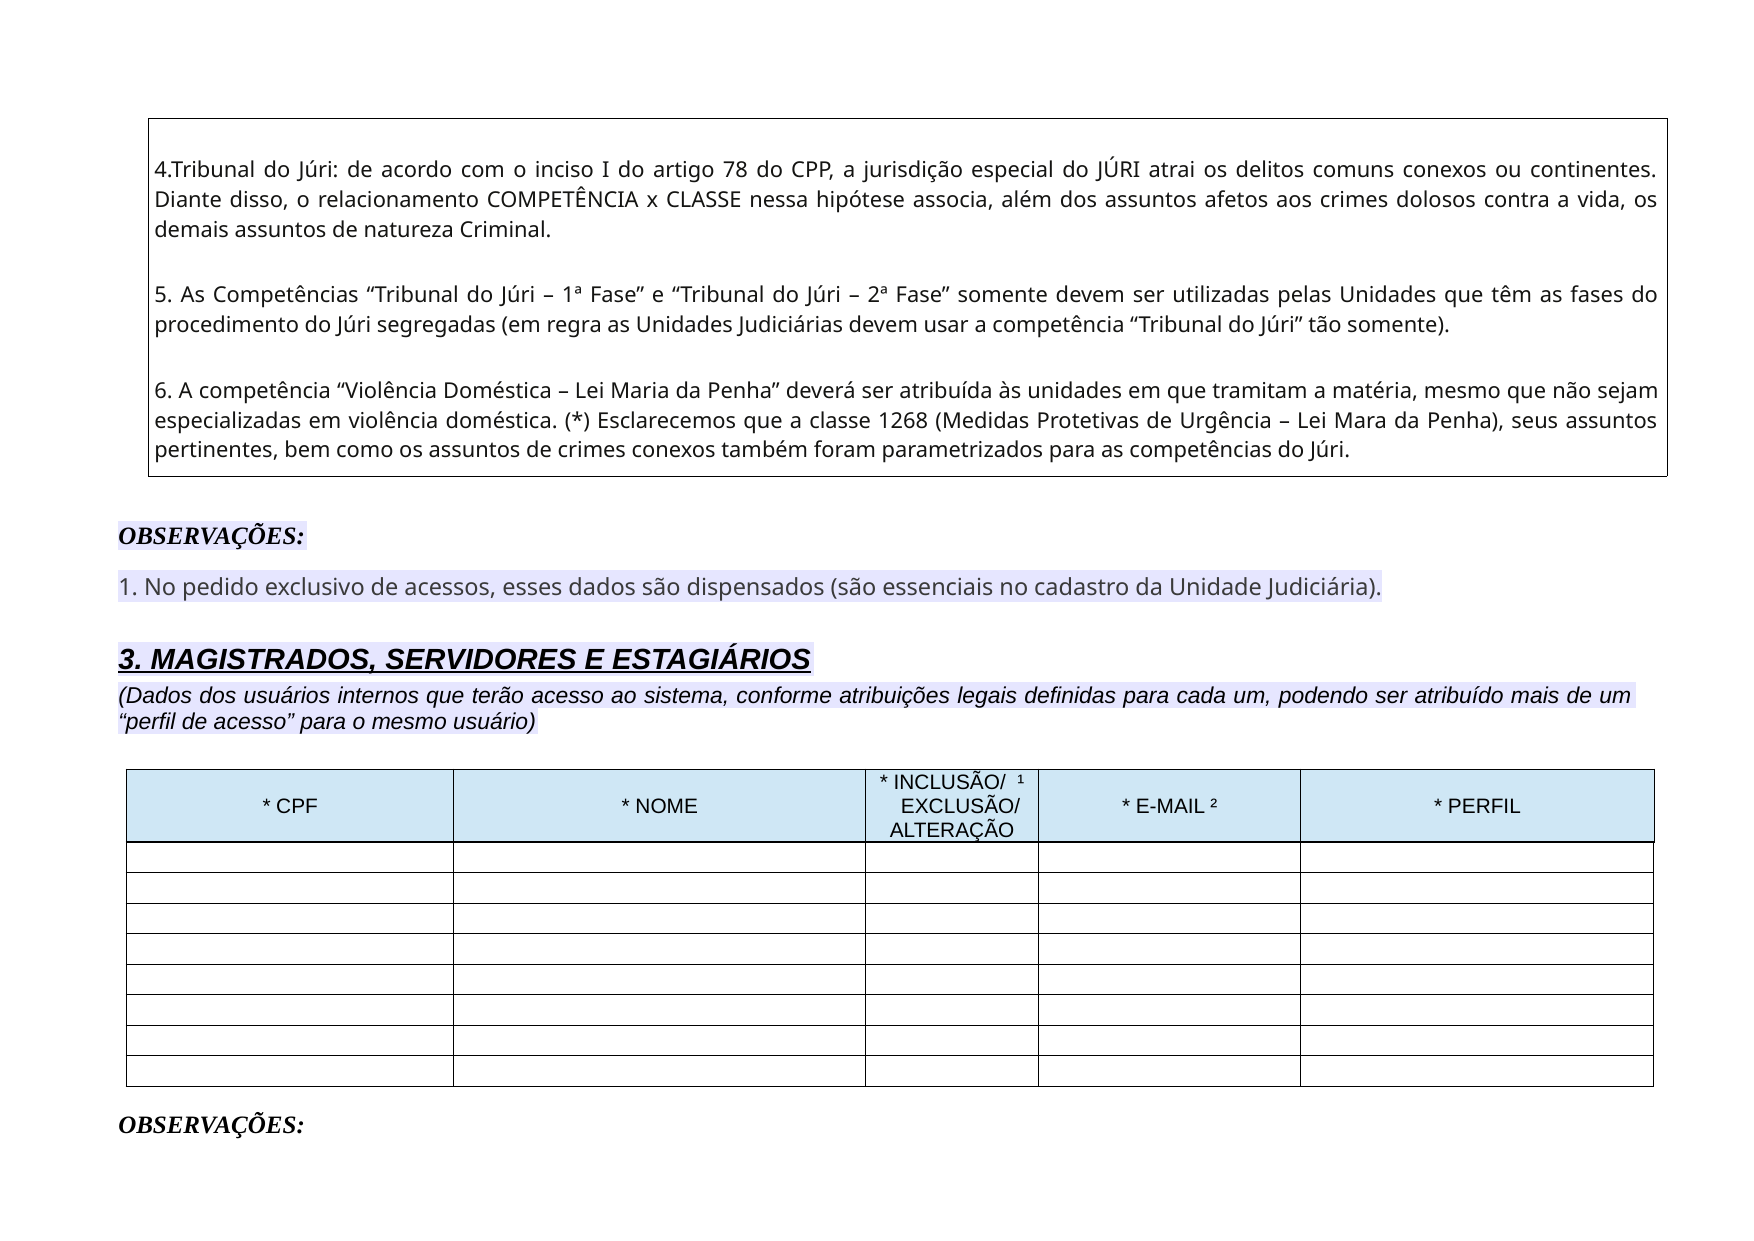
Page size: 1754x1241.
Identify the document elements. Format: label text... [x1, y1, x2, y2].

table_header * E-MAIL ² [1039, 770, 1300, 841]
text 1. No pedido exclusivo de acessos, esses dados são dispensados (são essenciais no cadastro da Unidade Judiciária). [118, 570, 1636, 602]
table_cell [127, 965, 453, 994]
table_cell [866, 934, 1038, 963]
table_cell [454, 934, 865, 963]
table_cell [454, 904, 865, 933]
table_cell [1301, 904, 1653, 933]
text (Dados dos usuários internos que terão acesso ao sistema, conforme atribuições legais definidas para cada um, podendo ser atribuído mais de um “perfil de acesso” para o mesmo usuário) [118, 682, 1636, 734]
table_cell [127, 904, 453, 933]
table_cell [127, 934, 453, 963]
table_header * CPF [127, 770, 453, 841]
table_cell [1039, 843, 1300, 872]
table_cell [127, 843, 453, 872]
table_header * INCLUSÃO/ ¹ EXCLUSÃO/ALTERAÇÃO [866, 770, 1038, 841]
table_cell [1301, 873, 1653, 902]
table_cell [1039, 965, 1300, 994]
table_cell [127, 1026, 453, 1055]
table_cell 4.Tribunal do Júri: de acordo com o inciso I do artigo 78 do CPP, a jurisdição especial do JÚRI atrai os delitos comuns conexos ou continentes. Diante disso, o relacionamento COMPETÊNCIA x CLASSE nessa hipótese associa, além dos assuntos afetos aos crimes dolosos contra a vida, os demais assuntos de natureza Criminal. 5. As Competências “Tribunal do Júri – 1ª Fase” e “Tribunal do Júri – 2ª Fase” somente devem ser utilizadas pelas Unidades que têm as fases do procedimento do Júri segregadas (em regra as Unidades Judiciárias devem usar a competência “Tribunal do Júri” tão somente). 6. A competência “Violência Doméstica – Lei Maria da Penha” deverá ser atribuída às unidades em que tramitam a matéria, mesmo que não sejam especializadas em violência doméstica. (*) Esclarecemos que a classe 1268 (Medidas Protetivas de Urgência – Lei Mara da Penha), seus assuntos pertinentes, bem como os assuntos de crimes conexos também foram parametrizados para as competências do Júri. [149, 119, 1667, 476]
table_header * PERFIL [1301, 770, 1654, 841]
table_cell [1301, 995, 1653, 1024]
table_cell [866, 995, 1038, 1024]
table_cell [1301, 965, 1653, 994]
table_cell [1039, 1026, 1300, 1055]
table_cell [866, 873, 1038, 902]
table_cell [454, 873, 865, 902]
text OBSERVAÇÕES: [118, 521, 1636, 550]
text OBSERVAÇÕES: [118, 1111, 1636, 1139]
table_cell [866, 1056, 1038, 1086]
table_cell [127, 1056, 453, 1086]
table_cell [1039, 934, 1300, 963]
table_cell [1039, 1056, 1300, 1086]
table_cell [866, 965, 1038, 994]
table_cell [1301, 1056, 1653, 1086]
table_cell [454, 843, 865, 872]
table_cell [1301, 1026, 1653, 1055]
table_cell [127, 873, 453, 902]
table_cell [1301, 843, 1653, 872]
table_cell [1039, 904, 1300, 933]
table_cell [454, 995, 865, 1024]
table_cell [1039, 995, 1300, 1024]
table_cell [454, 1026, 865, 1055]
table_cell [454, 1056, 865, 1086]
table_cell [454, 965, 865, 994]
table_header * NOME [454, 770, 865, 841]
text 3. MAGISTRADOS, SERVIDORES E ESTAGIÁRIOS [118, 642, 1636, 676]
table_cell [866, 1026, 1038, 1055]
table_cell [127, 995, 453, 1024]
table_cell [866, 904, 1038, 933]
table_cell [866, 843, 1038, 872]
table_cell [1301, 934, 1653, 963]
table_cell [1039, 873, 1300, 902]
